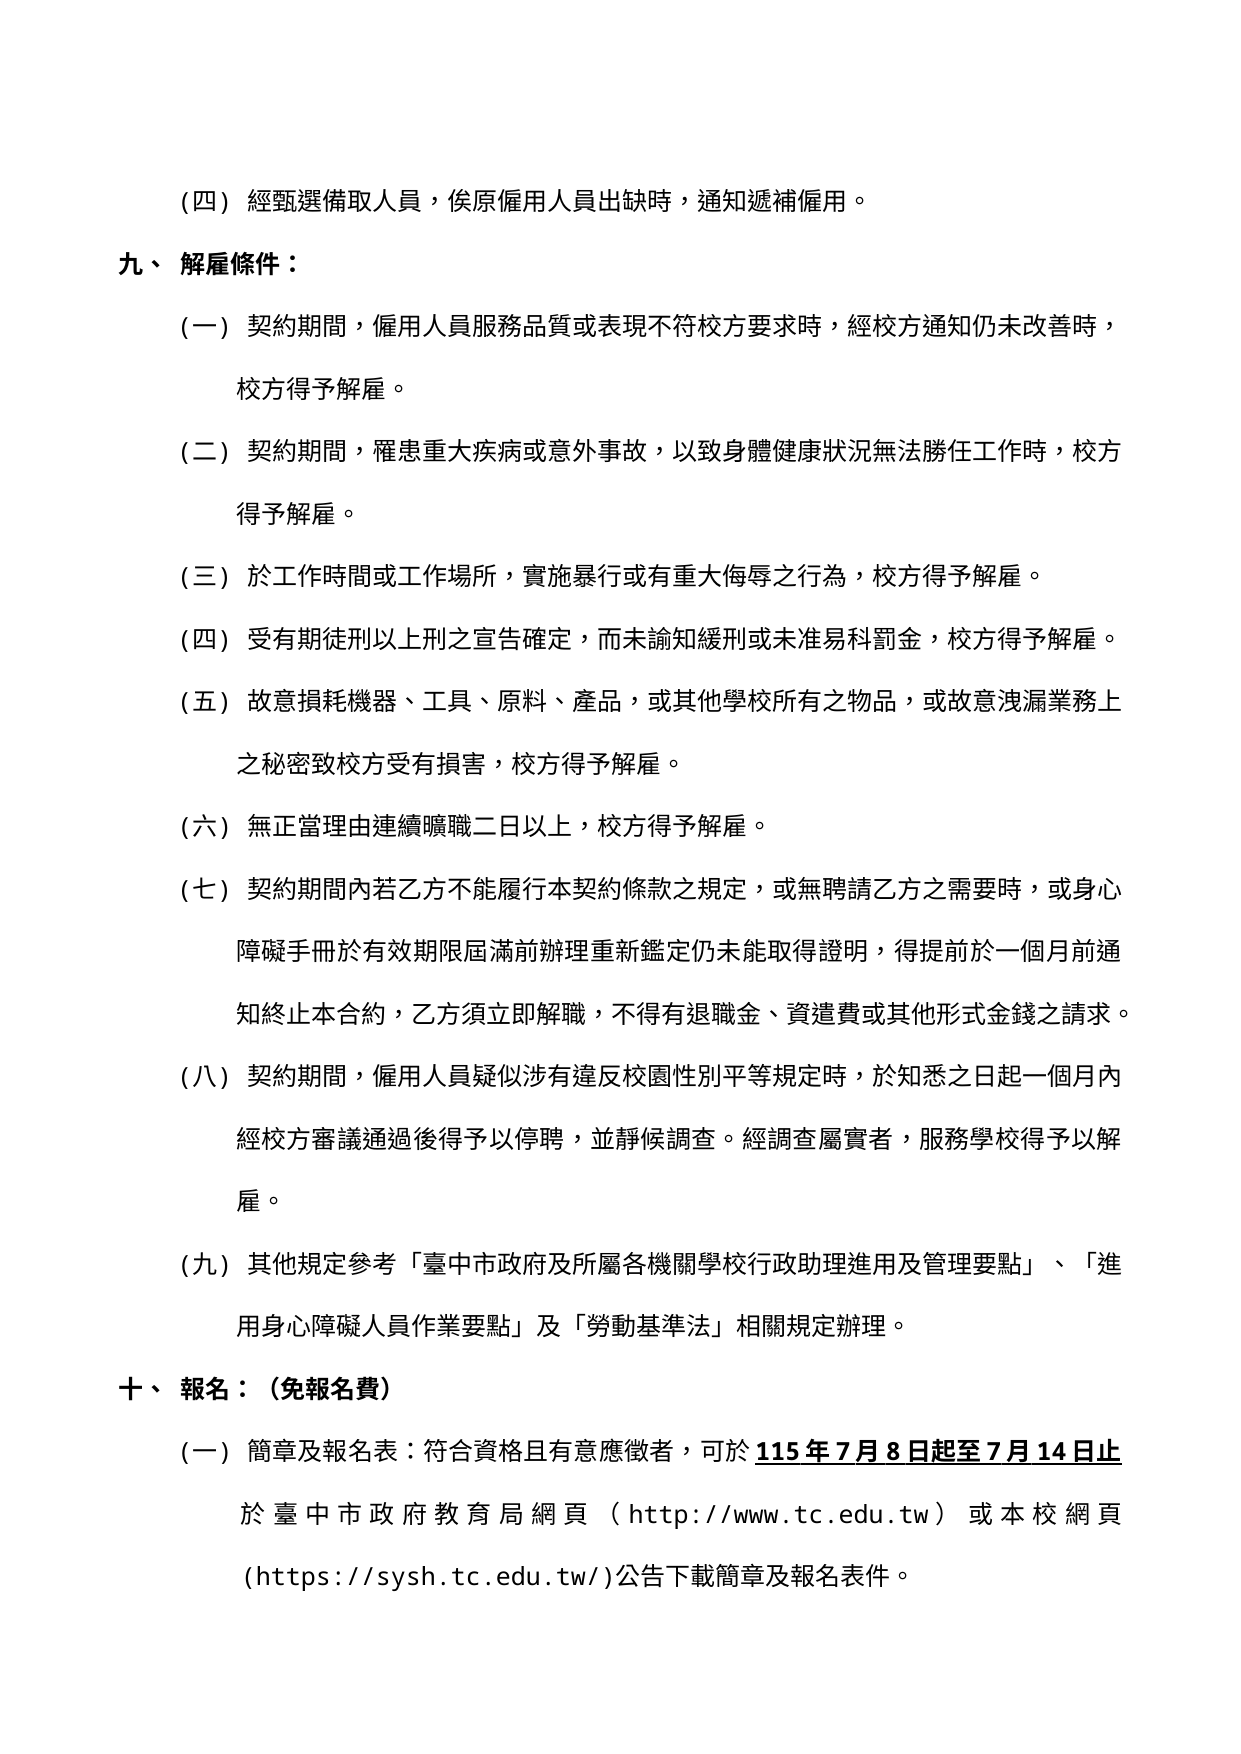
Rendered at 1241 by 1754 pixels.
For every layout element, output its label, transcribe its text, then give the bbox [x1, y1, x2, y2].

text (四) 受有期徒刑以上刑之宣告確定，而未諭知緩刑或未准易科罰金，校方得予解雇。 [177, 596, 1122, 658]
text (九) 其他規定參考「臺中市政府及所屬各機關學校行政助理進用及管理要點」、「進用身心障礙人員作業要點」及「勞動基準法」相關規定辦理。 [177, 1221, 1122, 1346]
text (四) 經甄選備取人員，俟原僱用人員出缺時，通知遞補僱用。 [177, 158, 1122, 221]
text (一) 契約期間，僱用人員服務品質或表現不符校方要求時，經校方通知仍未改善時，校方得予解雇。 [177, 283, 1122, 408]
text (六) 無正當理由連續曠職二日以上，校方得予解雇。 [177, 783, 1122, 846]
text (三) 於工作時間或工作場所，實施暴行或有重大侮辱之行為，校方得予解雇。 [177, 533, 1122, 596]
text (一) 簡章及報名表：符合資格且有意應徵者，可於115年7月8日起至7月14日止於臺中市政府教育局網頁（http://www.tc.edu.tw）或本校網頁(https://sysh.tc.edu.tw/)公告下載簡章及報名表件。 [177, 1408, 1122, 1596]
text (八) 契約期間，僱用人員疑似涉有違反校園性別平等規定時，於知悉之日起一個月內經校方審議通過後得予以停聘，並靜候調查。經調查屬實者，服務學校得予以解雇。 [177, 1033, 1122, 1221]
text (七) 契約期間內若乙方不能履行本契約條款之規定，或無聘請乙方之需要時，或身心障礙手冊於有效期限屆滿前辦理重新鑑定仍未能取得證明，得提前於一個月前通知終止本合約，乙方須立即解職，不得有退職金、資遣費或其他形式金錢之請求。 [177, 846, 1122, 1033]
text 九、 解雇條件： [118, 221, 1122, 283]
text (五) 故意損耗機器、工具、原料、產品，或其他學校所有之物品，或故意洩漏業務上之秘密致校方受有損害，校方得予解雇。 [177, 658, 1122, 783]
text 十、 報名：（免報名費） [118, 1346, 1122, 1408]
text (二) 契約期間，罹患重大疾病或意外事故，以致身體健康狀況無法勝任工作時，校方得予解雇。 [177, 408, 1122, 533]
